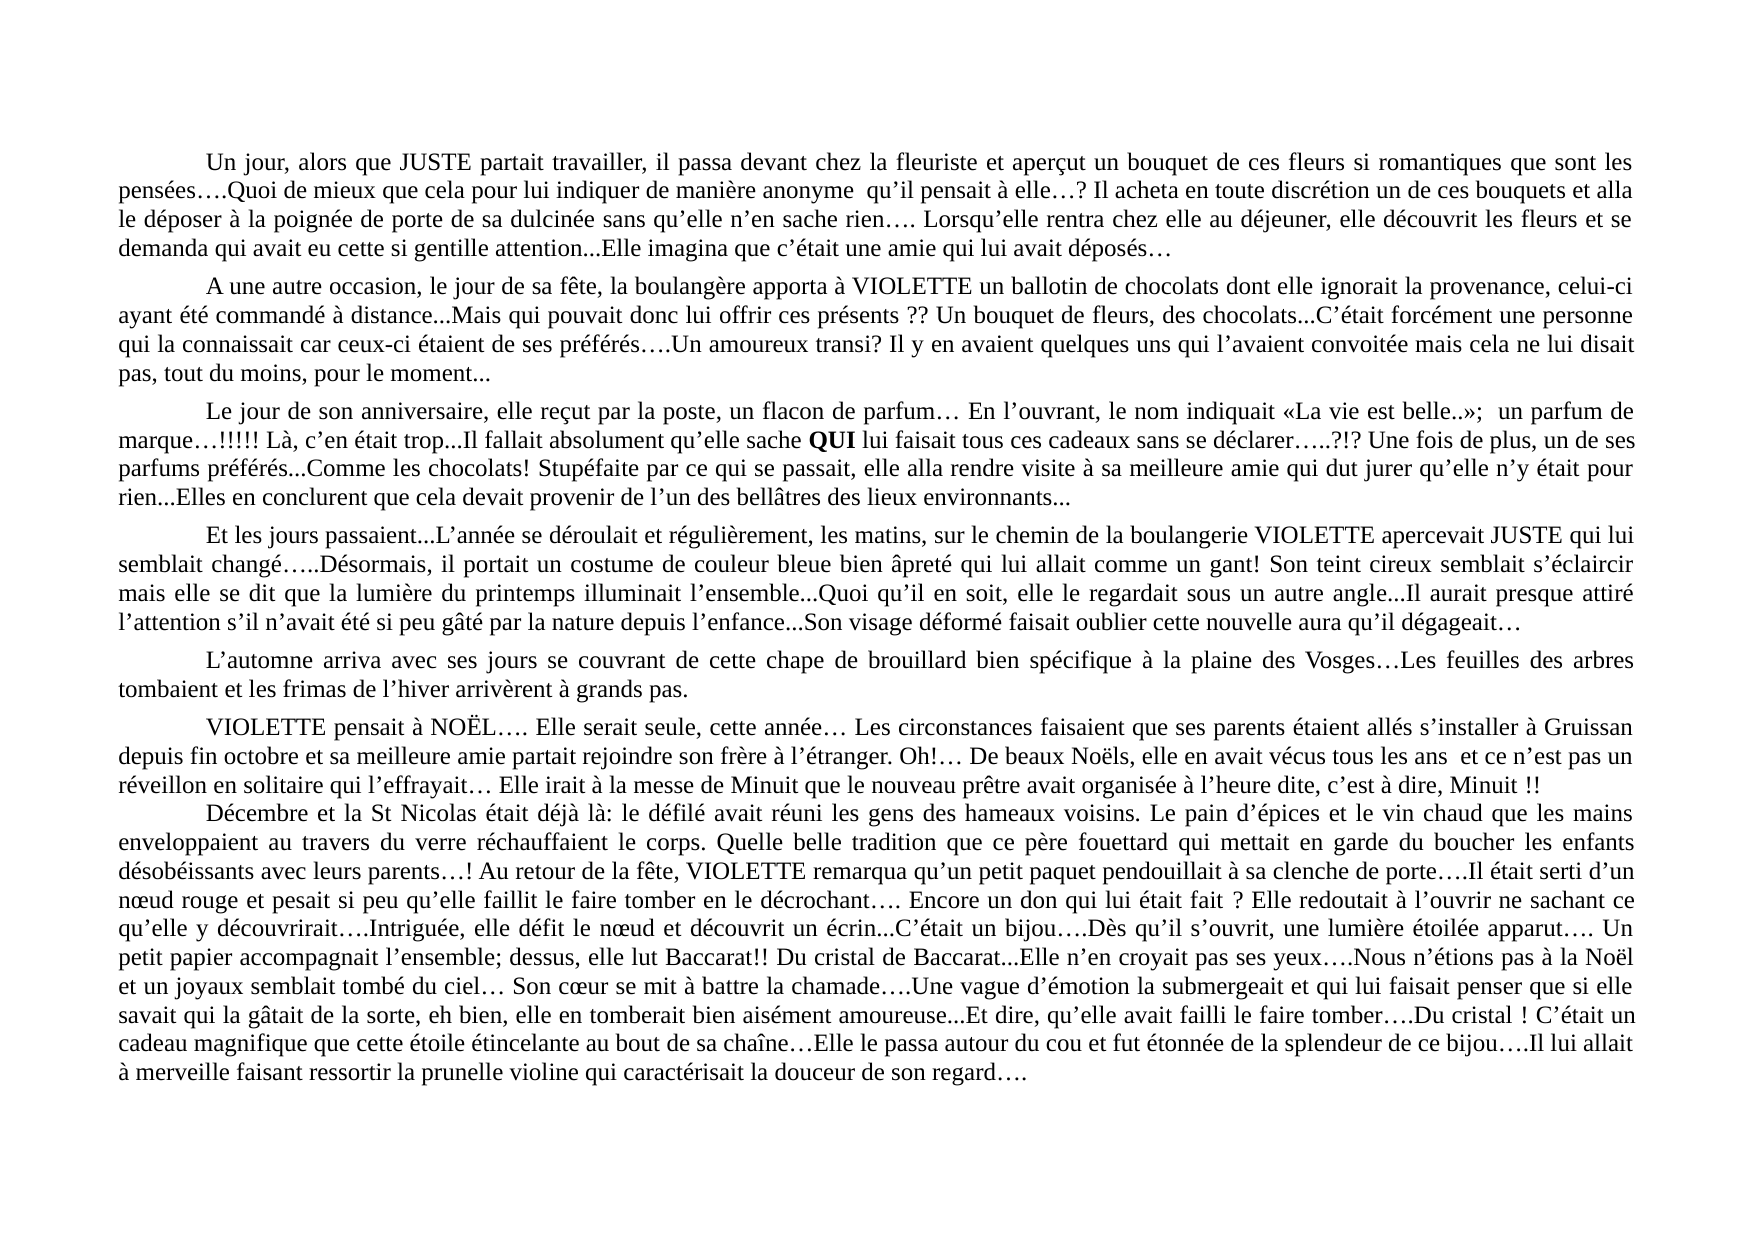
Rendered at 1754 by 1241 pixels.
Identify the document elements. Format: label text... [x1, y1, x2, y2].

text A une autre occasion, le jour de sa fête, la boulangère apporta à VIOLETTE un ballotin de chocolats dont elle ignorait la provenance, celui-ci ayant été commandé à distance...Mais qui pouvait donc lui offrir ces présents ?? Un bouquet de fleurs, des chocolats...C’était forcément une personne qui la connaissait car ceux-ci étaient de ses préférés….Un amoureux transi? Il y en avaient quelques uns qui l’avaient convoitée mais cela ne lui disait pas, tout du moins, pour le moment... [118, 271, 1636, 386]
text Le jour de son anniversaire, elle reçut par la poste, un flacon de parfum… En l’ouvrant, le nom indiquait «La vie est belle..»; un parfum de marque…!!!!! Là, c’en était trop...Il fallait absolument qu’elle sache QUI lui faisait tous ces cadeaux sans se déclarer…..?!? Une fois de plus, un de ses parfums préférés...Comme les chocolats! Stupéfaite par ce qui se passait, elle alla rendre visite à sa meilleure amie qui dut jurer qu’elle n’y était pour rien...Elles en conclurent que cela devait provenir de l’un des bellâtres des lieux environnants... [118, 396, 1636, 511]
text Et les jours passaient...L’année se déroulait et régulièrement, les matins, sur le chemin de la boulangerie VIOLETTE apercevait JUSTE qui lui semblait changé…..Désormais, il portait un costume de couleur bleue bien âpreté qui lui allait comme un gant! Son teint cireux semblait s’éclaircir mais elle se dit que la lumière du printemps illuminait l’ensemble...Quoi qu’il en soit, elle le regardait sous un autre angle...Il aurait presque attiré l’attention s’il n’avait été si peu gâté par la nature depuis l’enfance...Son visage déformé faisait oublier cette nouvelle aura qu’il dégageait… [118, 521, 1636, 636]
text Un jour, alors que JUSTE partait travailler, il passa devant chez la fleuriste et aperçut un bouquet de ces fleurs si romantiques que sont les pensées….Quoi de mieux que cela pour lui indiquer de manière anonyme qu’il pensait à elle…? Il acheta en toute discrétion un de ces bouquets et alla le déposer à la poignée de porte de sa dulcinée sans qu’elle n’en sache rien…. Lorsqu’elle rentra chez elle au déjeuner, elle découvrit les fleurs et se demanda qui avait eu cette si gentille attention...Elle imagina que c’était une amie qui lui avait déposés… [118, 147, 1636, 262]
text L’automne arriva avec ses jours se couvrant de cette chape de brouillard bien spécifique à la plaine des Vosges…Les feuilles des arbres tombaient et les frimas de l’hiver arrivèrent à grands pas. [118, 645, 1636, 703]
text Décembre et la St Nicolas était déjà là: le défilé avait réuni les gens des hameaux voisins. Le pain d’épices et le vin chaud que les mains enveloppaient au travers du verre réchauffaient le corps. Quelle belle tradition que ce père fouettard qui mettait en garde du boucher les enfants désobéissants avec leurs parents…! Au retour de la fête, VIOLETTE remarqua qu’un petit paquet pendouillait à sa clenche de porte….Il était serti d’un nœud rouge et pesait si peu qu’elle faillit le faire tomber en le décrochant…. Encore un don qui lui était fait ? Elle redoutait à l’ouvrir ne sachant ce qu’elle y découvrirait….Intriguée, elle défit le nœud et découvrit un écrin...C’était un bijou….Dès qu’il s’ouvrit, une lumière étoilée apparut…. Un petit papier accompagnait l’ensemble; dessus, elle lut Baccarat!! Du cristal de Baccarat...Elle n’en croyait pas ses yeux….Nous n’étions pas à la Noël et un joyaux semblait tombé du ciel… Son cœur se mit à battre la chamade….Une vague d’émotion la submergeait et qui lui faisait penser que si elle savait qui la gâtait de la sorte, eh bien, elle en tomberait bien aisément amoureuse...Et dire, qu’elle avait failli le faire tomber….Du cristal ! C’était un cadeau magnifique que cette étoile étincelante au bout de sa chaîne…Elle le passa autour du cou et fut étonnée de la splendeur de ce bijou….Il lui allait à merveille faisant ressortir la prunelle violine qui caractérisait la douceur de son regard…. [118, 798, 1636, 1086]
text VIOLETTE pensait à NOËL…. Elle serait seule, cette année… Les circonstances faisaient que ses parents étaient allés s’installer à Gruissan depuis fin octobre et sa meilleure amie partait rejoindre son frère à l’étranger. Oh!… De beaux Noëls, elle en avait vécus tous les ans et ce n’est pas un réveillon en solitaire qui l’effrayait… Elle irait à la messe de Minuit que le nouveau prêtre avait organisée à l’heure dite, c’est à dire, Minuit !! [118, 712, 1636, 798]
